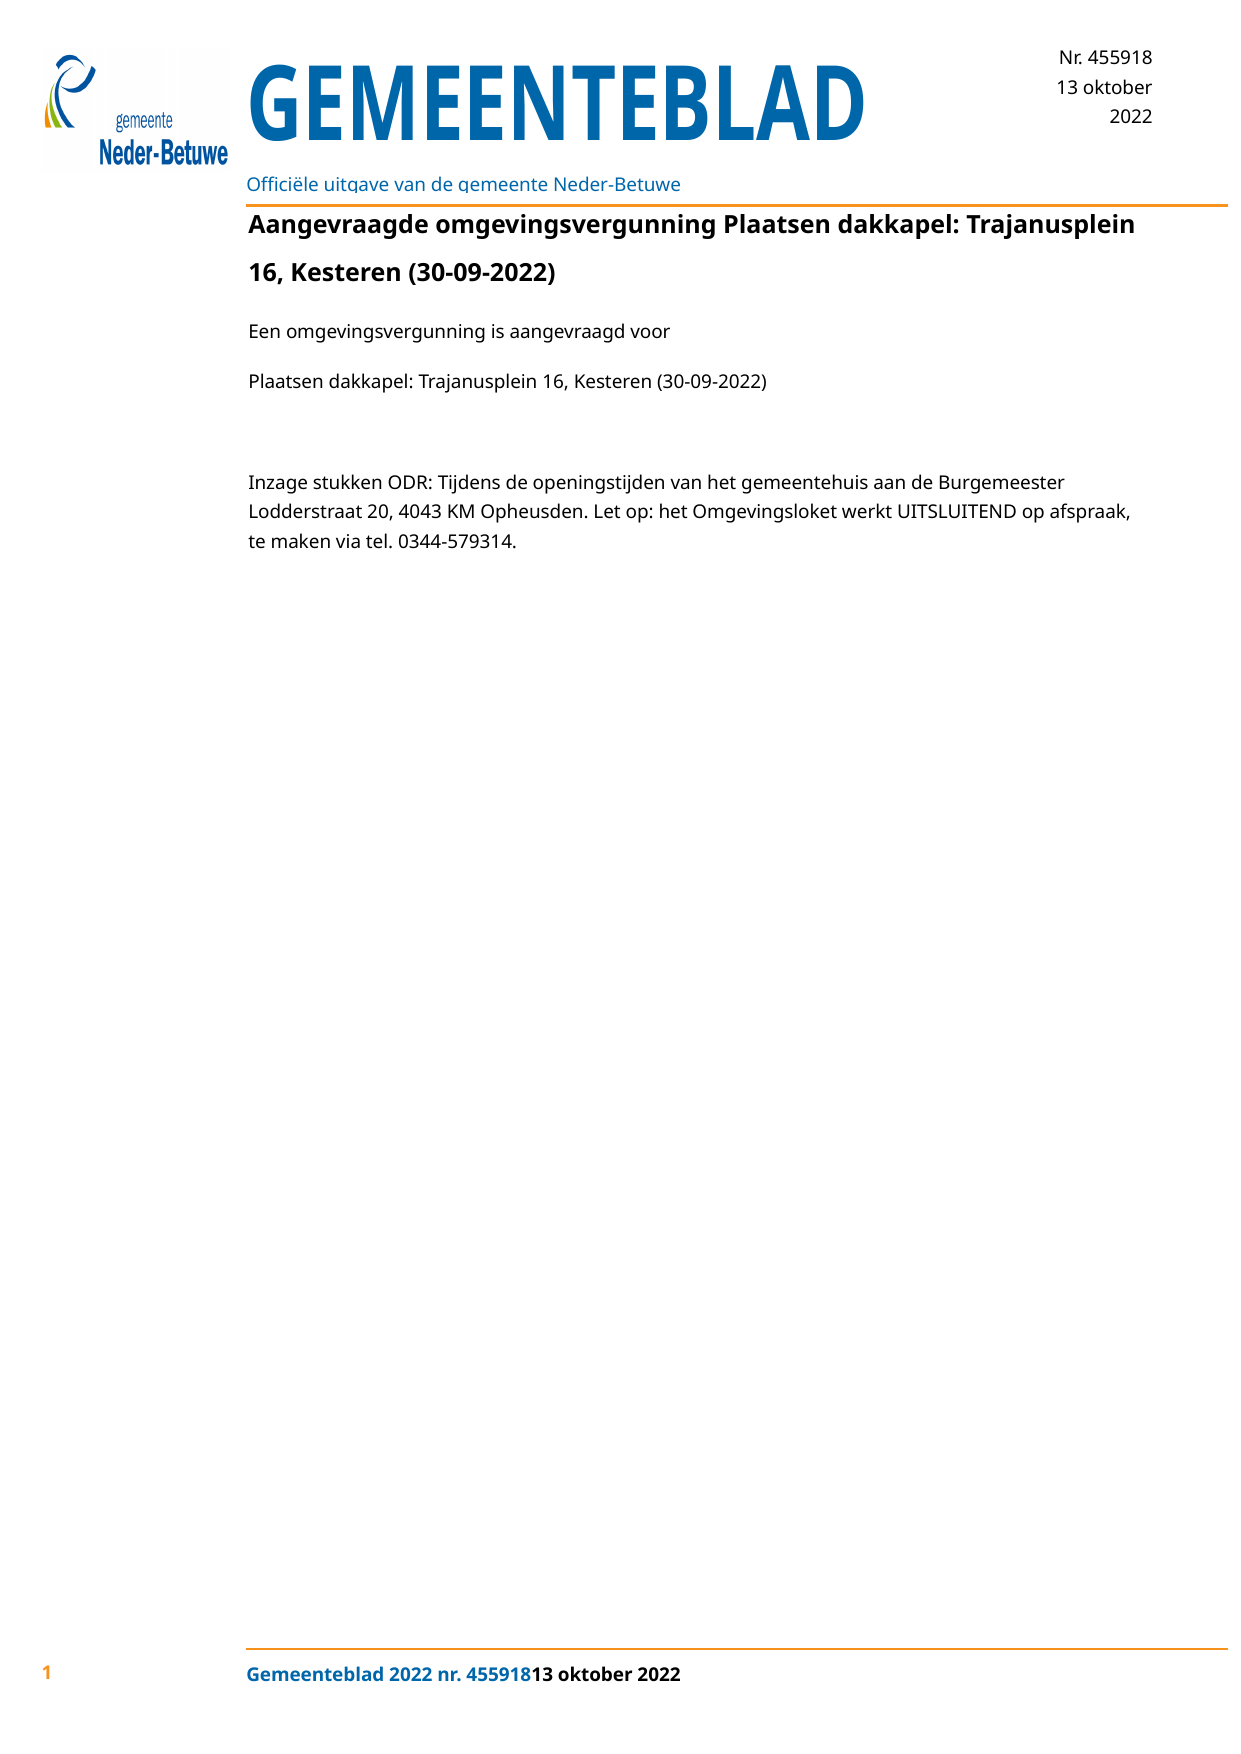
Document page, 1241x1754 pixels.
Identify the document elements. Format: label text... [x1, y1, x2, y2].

text Inzage stukken ODR: Tijdens de openingstijden van het gemeentehuis aan de Burgemeester Lodderstraat 20, 4043 KM Opheusden. Let op: het Omgevingsloket werkt UITSLUITEND op afspraak, te maken via tel. 0344-579314. [248, 469, 1152, 554]
text Plaatsen dakkapel: Trajanusplein 16, Kesteren (30-09-2022) [248, 368, 1152, 394]
picture [41, 47, 231, 172]
text Een omgevingsvergunning is aangevraagd voor [248, 318, 1152, 344]
text Aangevraagde omgevingsvergunning Plaatsen dakkapel: Trajanusplein 16, Kesteren (30-09-2022) [248, 207, 1152, 288]
